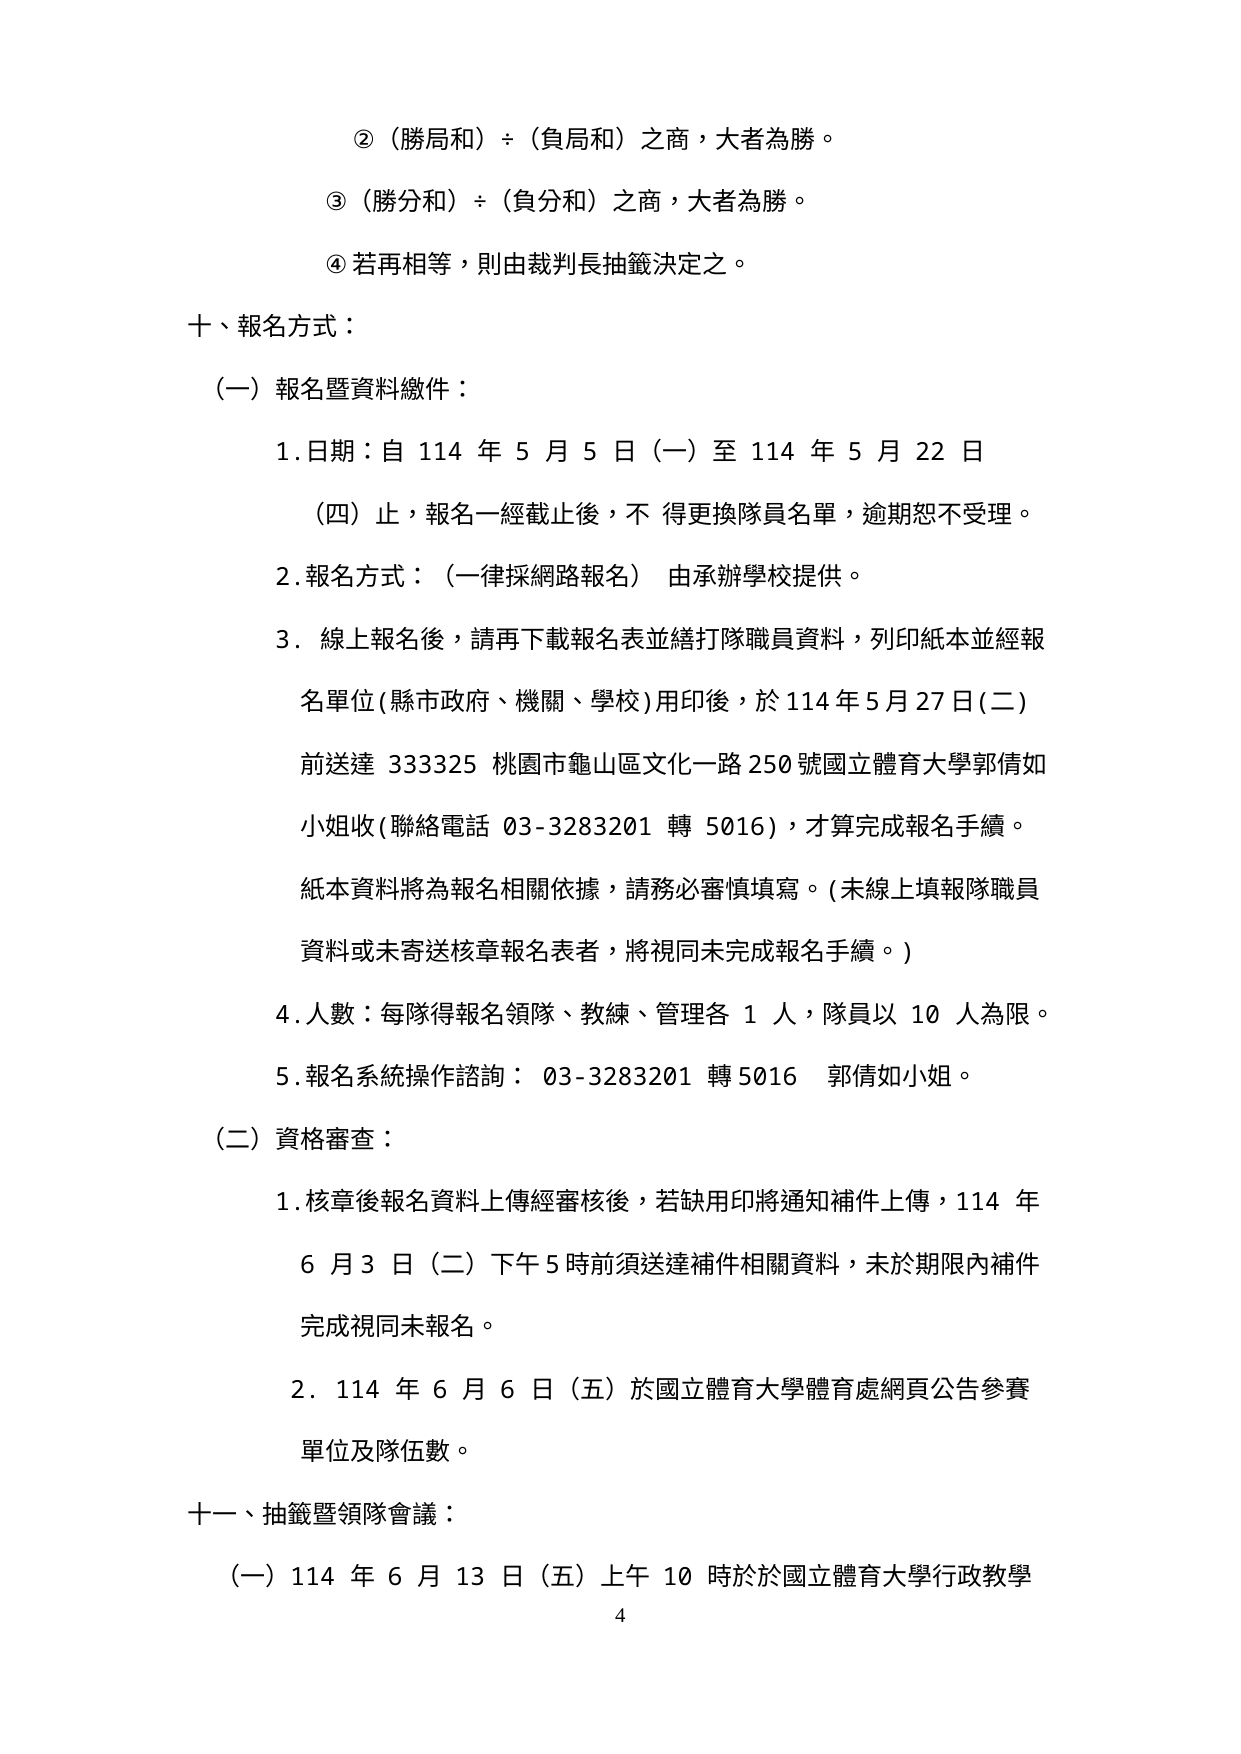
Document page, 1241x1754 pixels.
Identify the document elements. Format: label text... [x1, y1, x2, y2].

text （一）報名暨資料繳件： [187, 346, 1053, 408]
text 1.日期：自 114 年 5 月 5 日（一）至 114 年 5 月 22 日（四）止，報名一經截止後，不 得更換隊員名單，逾期恕不受理。 [275, 408, 1053, 533]
text 3. 線上報名後，請再下載報名表並繕打隊職員資料，列印紙本並經報名單位(縣市政府、機關、學校)用印後，於114年5月27日(二)前送達 333325 桃園市龜山區文化一路250號國立體育大學郭倩如小姐收(聯絡電話 03-3283201 轉 5016)，才算完成報名手續。紙本資料將為報名相關依據，請務必審慎填寫。(未線上填報隊職員資料或未寄送核章報名表者，將視同未完成報名手續。) [275, 596, 1053, 971]
text 4.人數：每隊得報名領隊、教練、管理各 1 人，隊員以 10 人為限。 [187, 971, 1053, 1033]
text 2.報名方式：（一律採網路報名） 由承辦學校提供。 [275, 533, 1053, 596]
text 1.核章後報名資料上傳經審核後，若缺用印將通知補件上傳，114 年 6 月3 日（二）下午5時前須送達補件相關資料，未於期限內補件完成視同未報名。 [275, 1158, 1053, 1346]
text （一）114 年 6 月 13 日（五）上午 10 時於於國立體育大學行政教學 [200, 1533, 1053, 1596]
text 5.報名系統操作諮詢： 03-3283201 轉5016 郭倩如小姐。 [187, 1033, 1053, 1096]
text ④若再相等，則由裁判長抽籤決定之。 [187, 221, 1053, 283]
text （二）資格審查： [187, 1096, 1053, 1158]
text 十一、抽籤暨領隊會議： [187, 1471, 1053, 1533]
text ③（勝分和）÷（負分和）之商，大者為勝。 [187, 158, 1053, 221]
text ②（勝局和）÷（負局和）之商，大者為勝。 [187, 96, 1053, 158]
text 十、報名方式： [187, 283, 1053, 346]
text 2. 114 年 6 月 6 日（五）於國立體育大學體育處網頁公告參賽單位及隊伍數。 [200, 1346, 1053, 1471]
